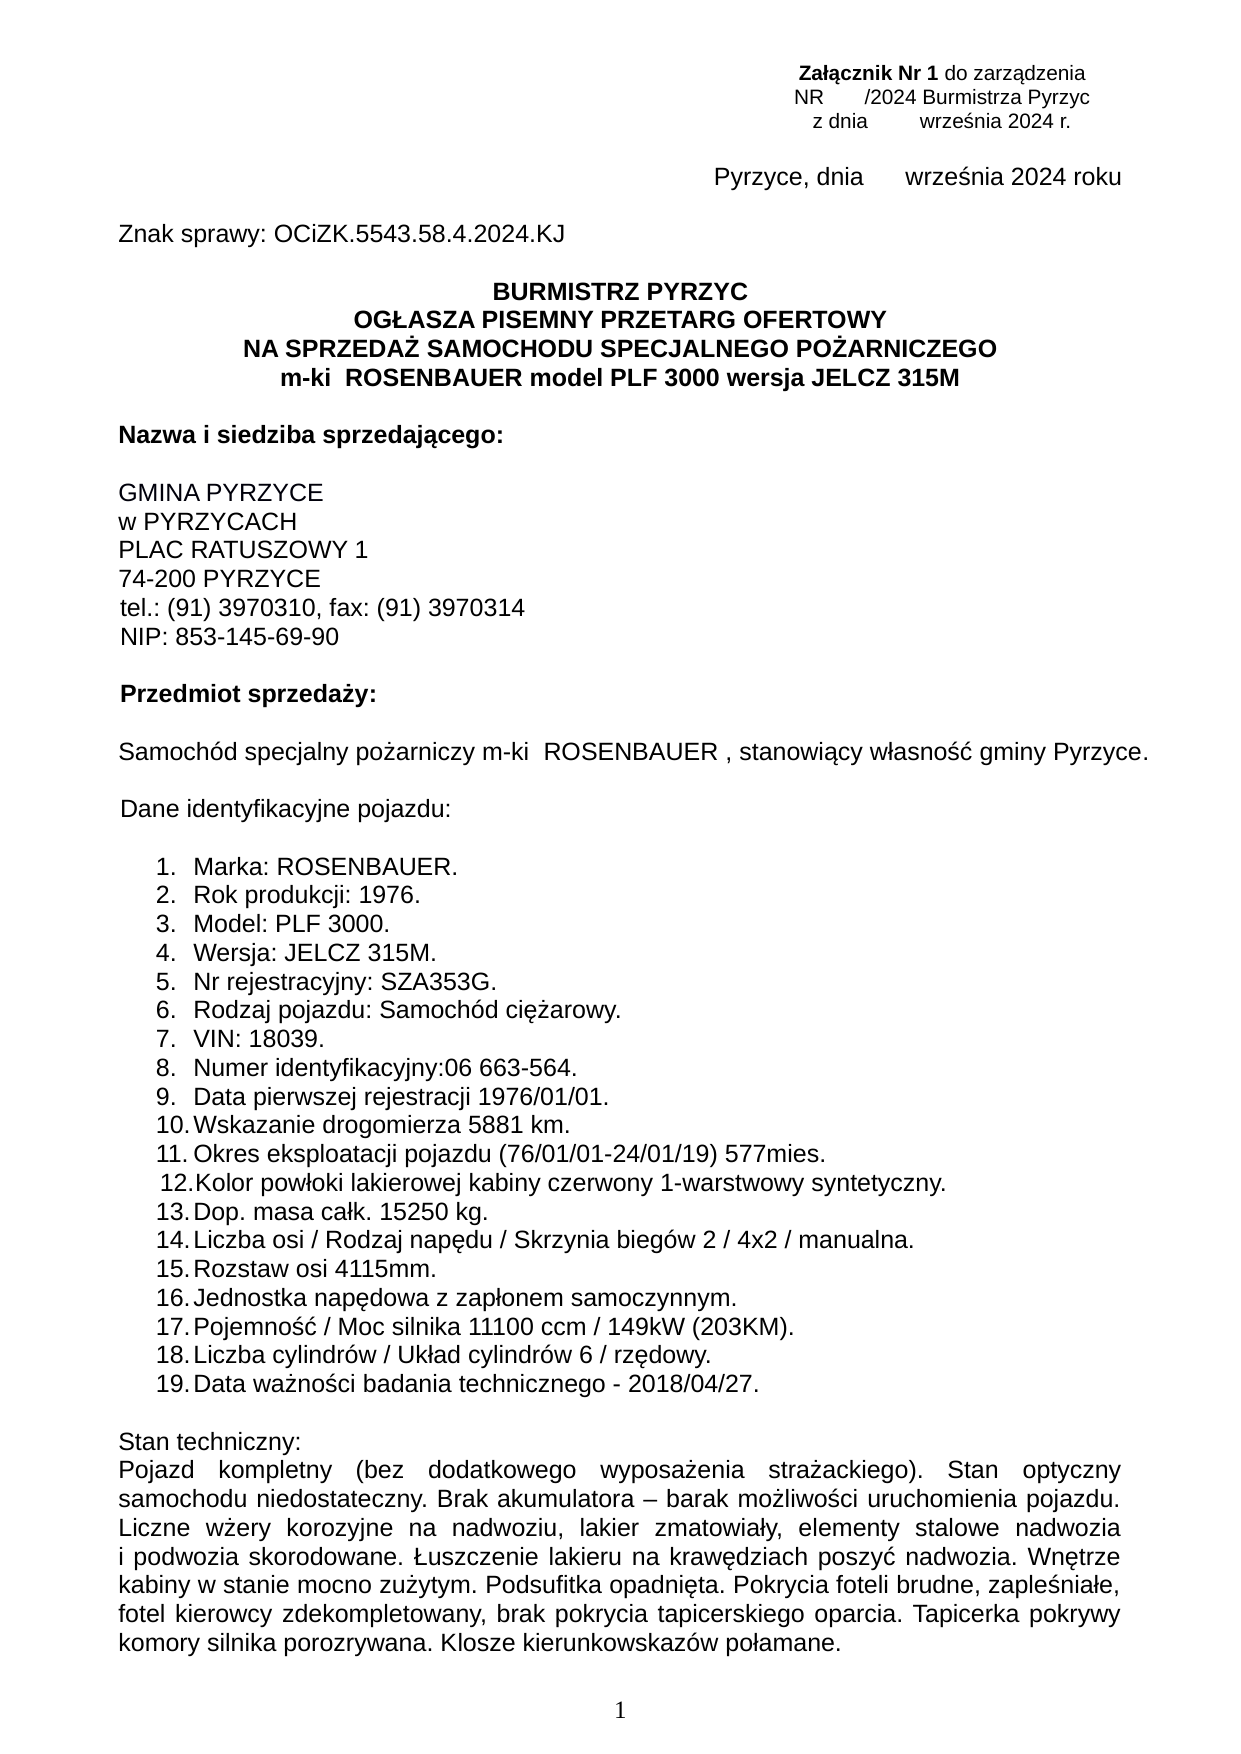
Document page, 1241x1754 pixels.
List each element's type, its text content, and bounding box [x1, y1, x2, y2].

text NA SPRZEDAŻ SAMOCHODU SPECJALNEGO POŻARNICZEGO [118, 334, 1122, 363]
list Dop. masa całk. 15250 kg. [156, 1197, 1122, 1225]
list Rodzaj pojazdu: Samochód ciężarowy. [156, 995, 1122, 1024]
text Stan techniczny: [118, 1427, 1122, 1455]
text NR /2024 Burmistrza Pyrzyc [709, 85, 1175, 109]
text PLAC RATUSZOWY 1 [118, 535, 1122, 564]
text GMINA PYRZYCE [118, 478, 1122, 507]
list Wskazanie drogomierza 5881 km. [156, 1110, 1122, 1139]
text w PYRZYCACH [118, 507, 1122, 535]
text z dnia września 2024 r. [709, 109, 1175, 133]
list Kolor powłoki lakierowej kabiny czerwony 1-warstwowy syntetyczny. [159, 1168, 1122, 1197]
text m-ki ROSENBAUER model PLF 3000 wersja JELCZ 315M [118, 363, 1122, 392]
text Nazwa i siedziba sprzedającego: [118, 420, 1122, 449]
text Przedmiot sprzedaży: [120, 679, 1122, 708]
text NIP: 853-145-69-90 [120, 622, 1122, 650]
list Data ważności badania technicznego - 2018/04/27. [156, 1369, 1122, 1398]
text 74-200 PYRZYCE [118, 564, 1122, 593]
list Model: PLF 3000. [156, 909, 1122, 938]
list Rok produkcji: 1976. [156, 880, 1122, 909]
list Data pierwszej rejestracji 1976/01/01. [156, 1082, 1122, 1110]
text Pojazd kompletny (bez dodatkowego wyposażenia strażackiego). Stan optyczny samochodu niedostateczny. Brak akumulatora – barak możliwości uruchomienia pojazdu. Liczne wżery korozyjne na nadwoziu, lakier zmatowiały, elementy stalowe nadwozia i podwozia skorodowane. Łuszczenie lakieru na krawędziach poszyć nadwozia. Wnętrze kabiny w stanie mocno zużytym. Podsufitka opadnięta. Pokrycia foteli brudne, zapleśniałe, fotel kierowcy zdekompletowany, brak pokrycia tapicerskiego oparcia. Tapicerka pokrywy komory silnika porozrywana. Klosze kierunkowskazów połamane. [118, 1455, 1122, 1657]
list Pojemność / Moc silnika 11100 ccm / 149kW (203KM). [156, 1312, 1122, 1340]
list VIN: 18039. [156, 1024, 1122, 1053]
text Samochód specjalny pożarniczy m-ki ROSENBAUER , stanowiący własność gminy Pyrzyce. [118, 737, 1193, 765]
list Numer identyfikacyjny:06 663-564. [156, 1053, 1122, 1082]
list Nr rejestracyjny: SZA353G. [156, 967, 1122, 995]
text Dane identyfikacyjne pojazdu: [120, 794, 1122, 823]
list Rozstaw osi 4115mm. [156, 1254, 1122, 1283]
list Wersja: JELCZ 315M. [156, 938, 1122, 967]
list Okres eksploatacji pojazdu (76/01/01-24/01/19) 577mies. [156, 1139, 1122, 1168]
list Liczba osi / Rodzaj napędu / Skrzynia biegów 2 / 4x2 / manualna. [156, 1225, 1122, 1254]
text Załącznik Nr 1 do zarządzenia [709, 61, 1175, 85]
list Liczba cylindrów / Układ cylindrów 6 / rzędowy. [156, 1340, 1122, 1369]
text Znak sprawy: OCiZK.5543.58.4.2024.KJ [118, 219, 1122, 248]
text OGŁASZA PISEMNY PRZETARG OFERTOWY [118, 305, 1122, 334]
text tel.: (91) 3970310, fax: (91) 3970314 [120, 593, 1122, 622]
text Pyrzyce, dnia września 2024 roku [118, 162, 1122, 190]
text BURMISTRZ PYRZYC [118, 277, 1122, 305]
list Jednostka napędowa z zapłonem samoczynnym. [156, 1283, 1122, 1312]
list Marka: ROSENBAUER. [156, 852, 1122, 880]
